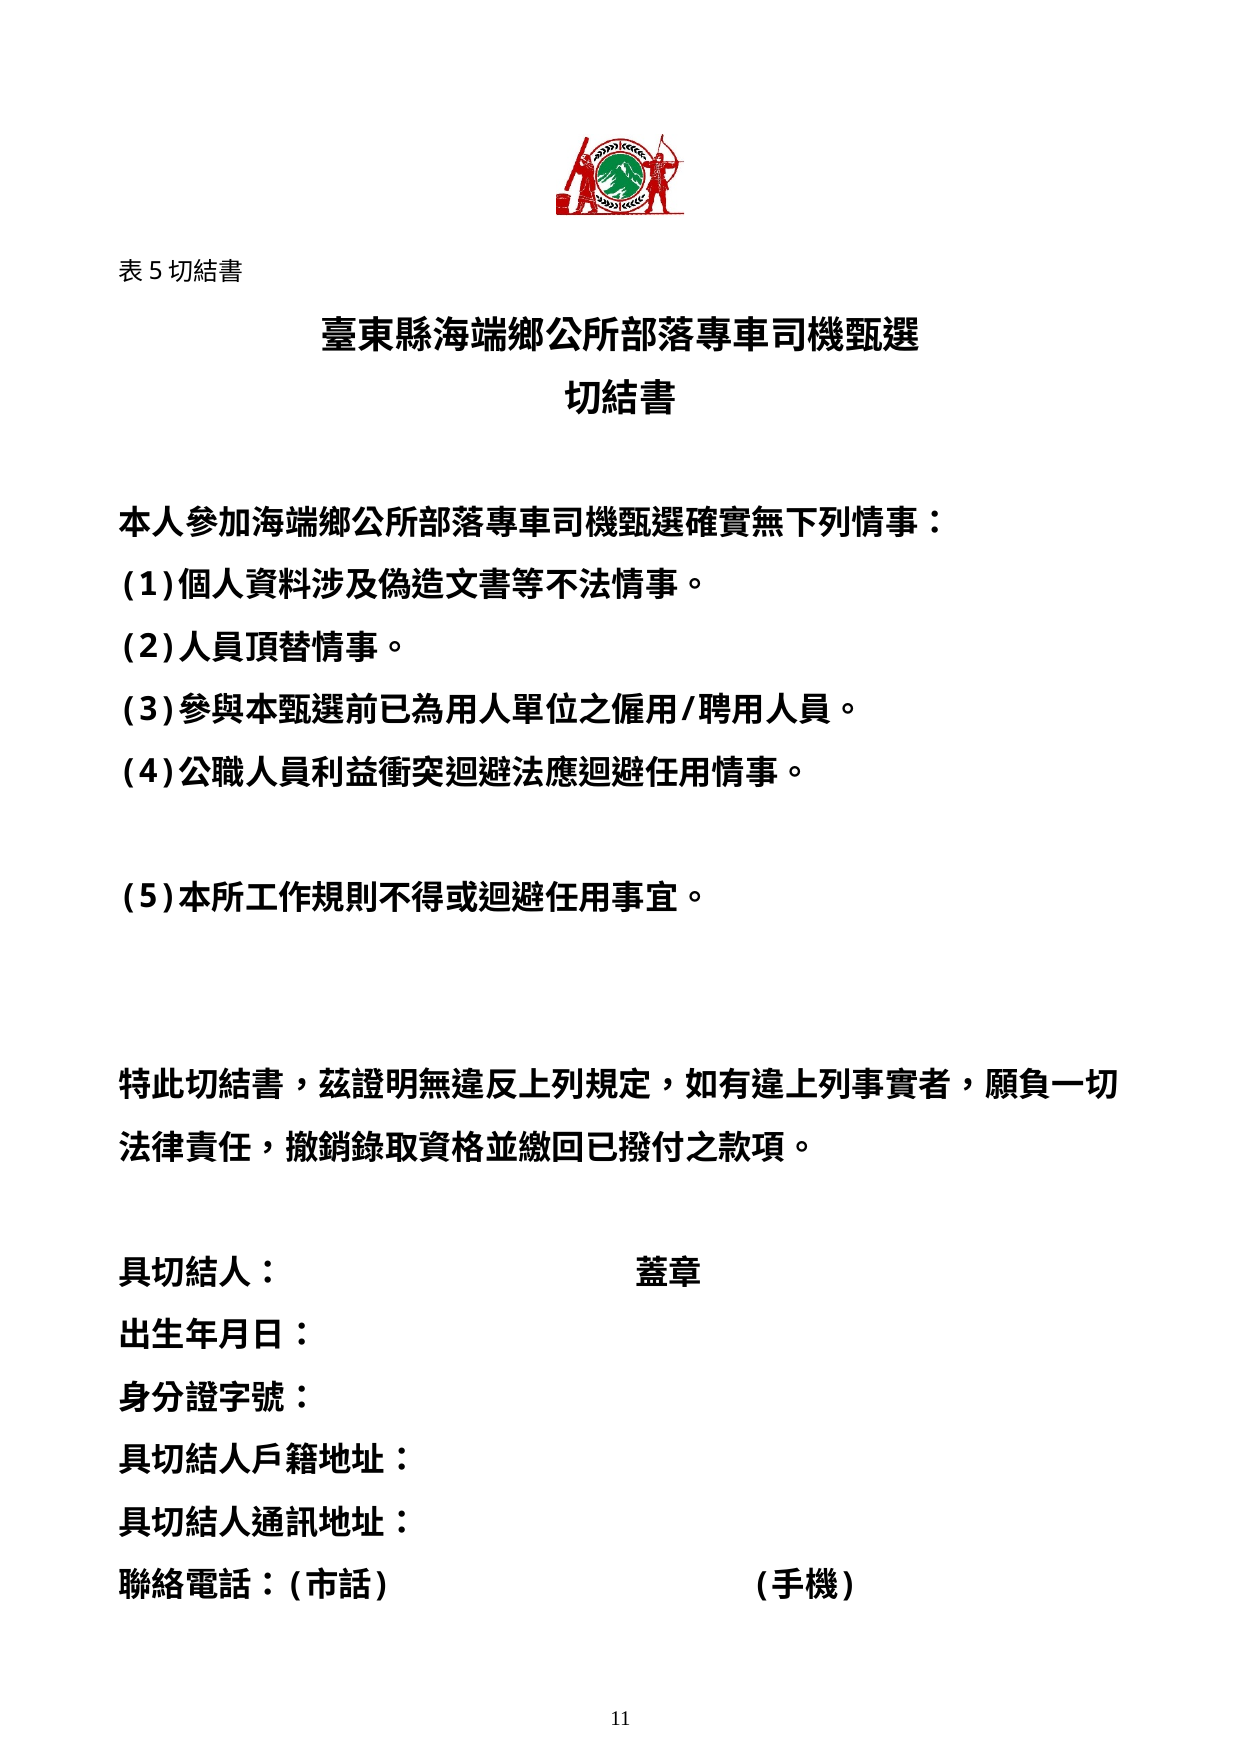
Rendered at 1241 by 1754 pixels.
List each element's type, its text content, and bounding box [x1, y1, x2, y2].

text 具切結人： 蓋章 [118, 1228, 1122, 1290]
text 本人參加海端鄉公所部落專車司機甄選確實無下列情事： [118, 478, 1122, 540]
text 身分證字號： [118, 1353, 1122, 1415]
text 臺東縣海端鄉公所部落專車司機甄選 [118, 290, 1122, 353]
list 人員頂替情事。 [118, 603, 1122, 665]
text 切結書 [118, 353, 1122, 415]
text 聯絡電話：(市話) (手機) [118, 1540, 1122, 1603]
text 特此切結書，茲證明無違反上列規定，如有違上列事實者，願負一切法律責任，撤銷錄取資格並繳回已撥付之款項。 [118, 1040, 1122, 1165]
list 參與本甄選前已為用人單位之僱用/聘用人員。 [118, 665, 1122, 728]
text 表5切結書 [118, 228, 1122, 290]
text 出生年月日： [118, 1290, 1122, 1353]
text 具切結人通訊地址： [118, 1478, 1122, 1540]
text 具切結人戶籍地址： [118, 1415, 1122, 1478]
list 本所工作規則不得或迴避任用事宜。 [118, 853, 1122, 915]
list 個人資料涉及偽造文書等不法情事。 [118, 540, 1122, 603]
list 公職人員利益衝突迴避法應迴避任用情事。 [118, 728, 1122, 790]
